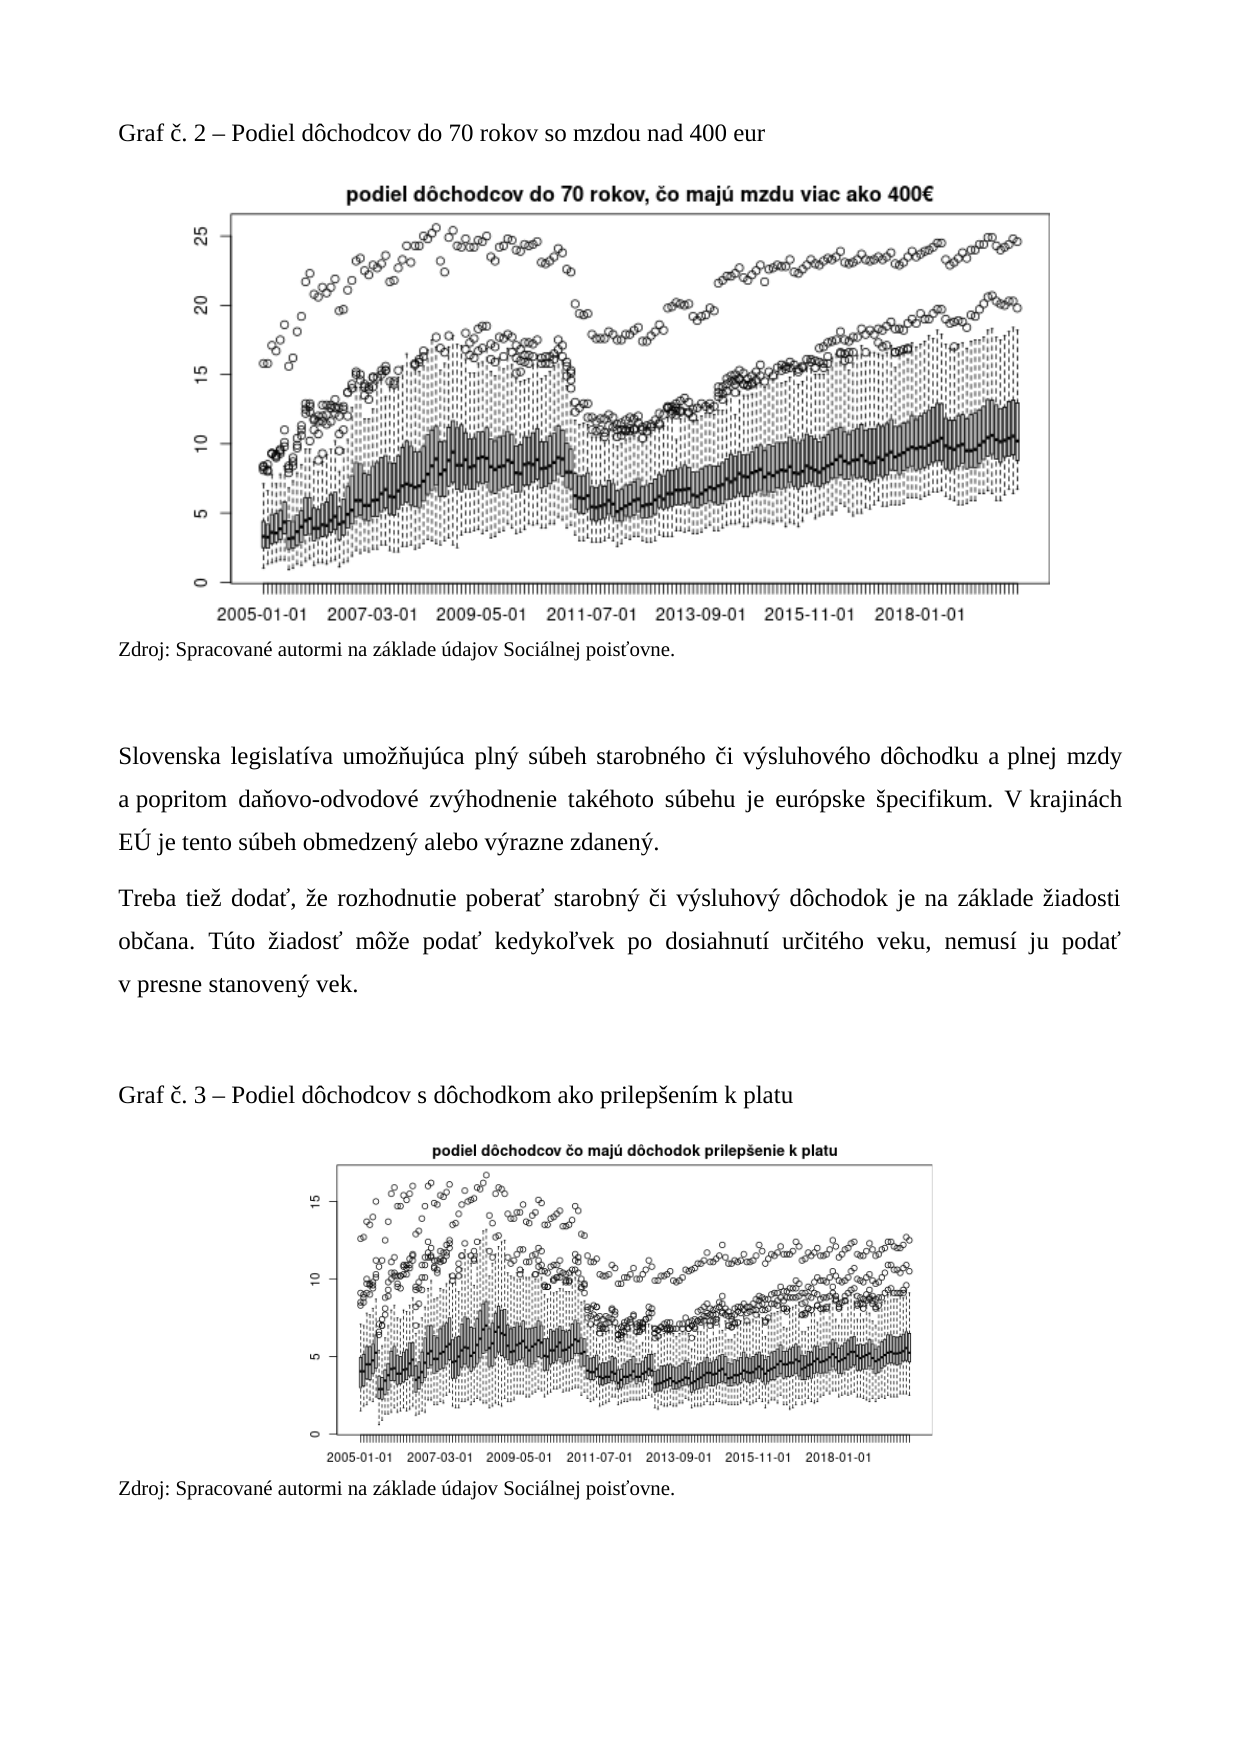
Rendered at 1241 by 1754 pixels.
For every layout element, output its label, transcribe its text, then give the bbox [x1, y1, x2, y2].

picture [190, 173, 1050, 625]
text Zdroj: Spracované autormi na základe údajov Sociálnej poisťovne. [118, 174, 1122, 661]
text Treba tiež dodať, že rozhodnutie poberať starobný či výsluhový dôchodok je na základe žiadosti občana. Túto žiadosť môže podať kedykoľvek po dosiahnutí určitého veku, nemusí ju podať v presne stanovený vek. [118, 883, 1122, 998]
text Graf č. 2 – Podiel dôchodcov do 70 rokov so mzdou nad 400 eur [118, 118, 1122, 147]
picture [307, 1136, 933, 1465]
text Zdroj: Spracované autormi na základe údajov Sociálnej poisťovne. [118, 1136, 1122, 1500]
text Slovenska legislatíva umožňujúca plný súbeh starobného či výsluhového dôchodku a plnej mzdy a popritom daňovo-odvodové zvýhodnenie takéhoto súbehu je európske špecifikum. V krajinách EÚ je tento súbeh obmedzený alebo výrazne zdanený. [118, 741, 1122, 856]
text Graf č. 3 – Podiel dôchodcov s dôchodkom ako prilepšením k platu [118, 1080, 1122, 1109]
